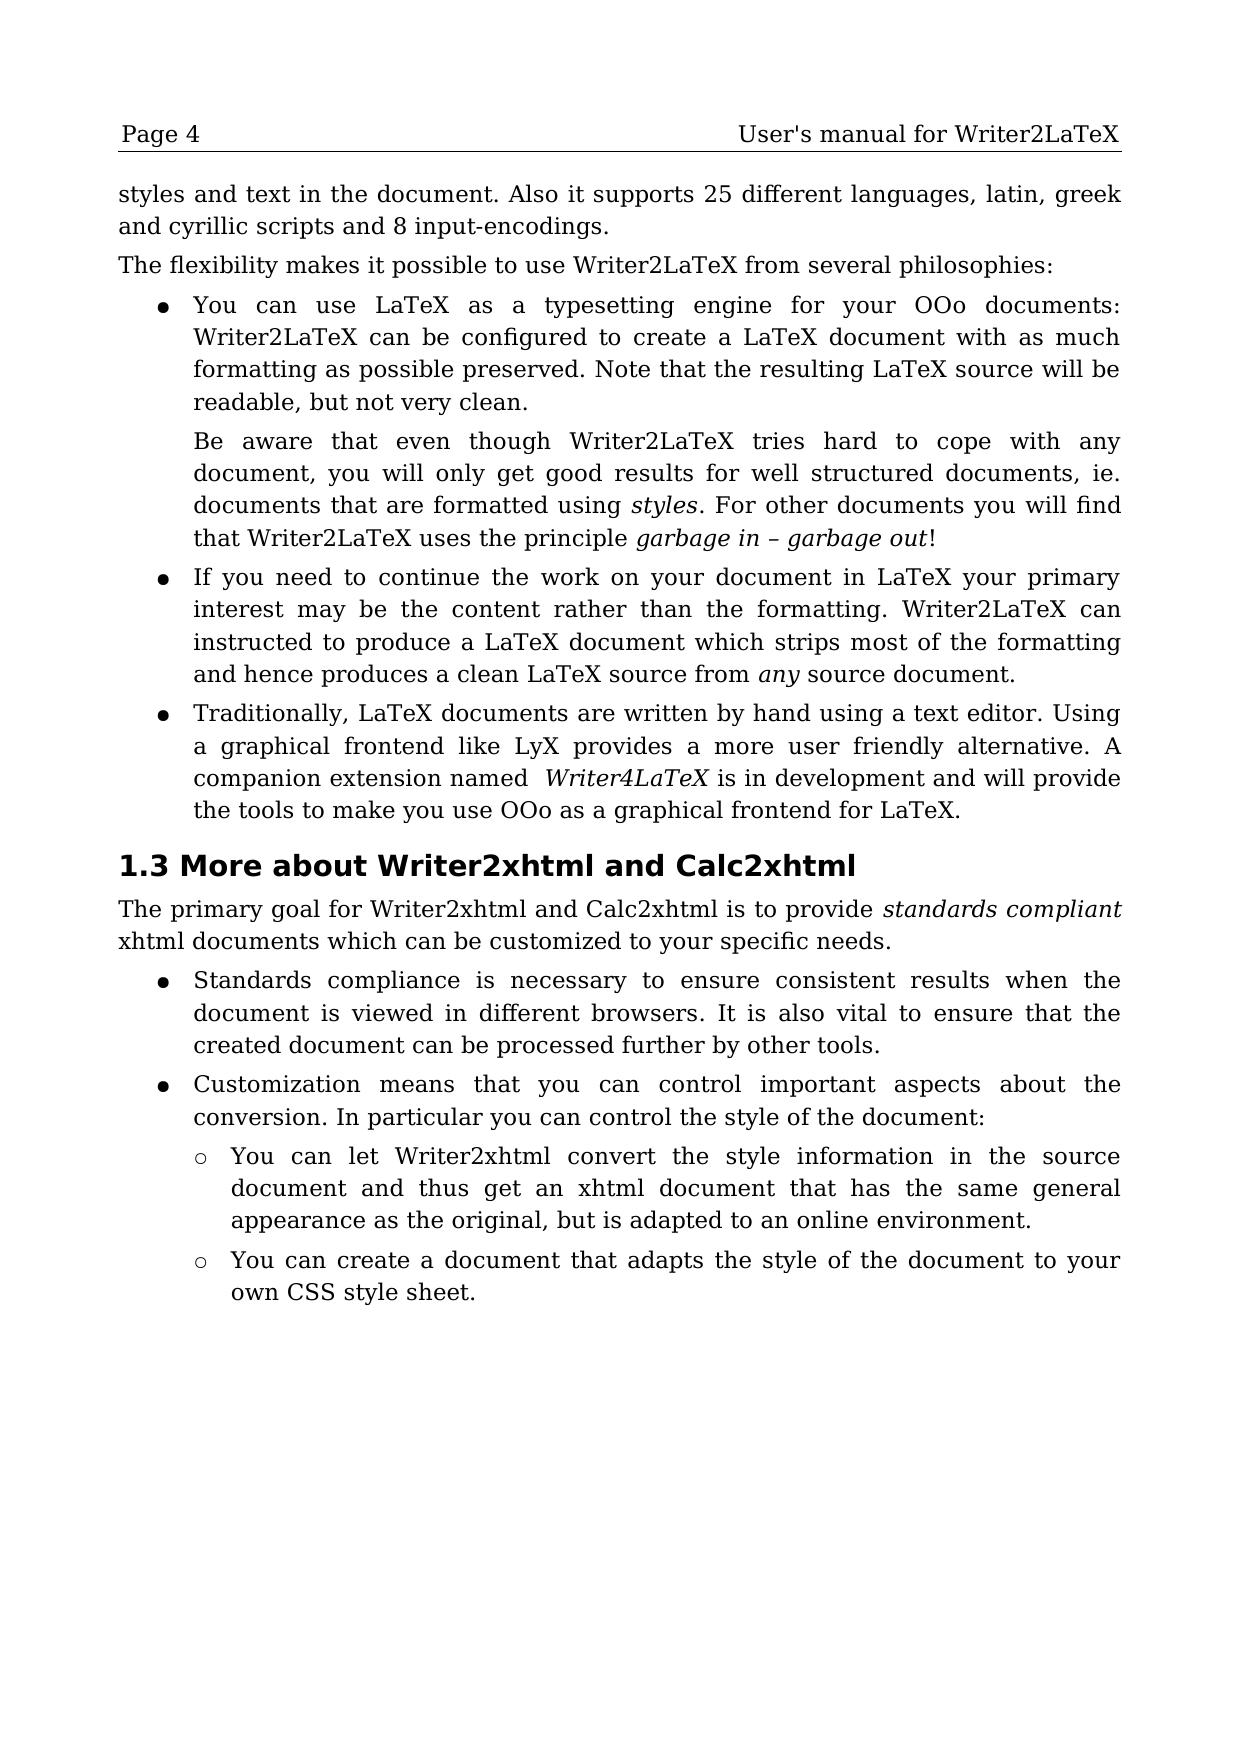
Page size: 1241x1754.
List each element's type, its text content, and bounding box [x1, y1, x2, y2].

text styles and text in the document. Also it supports 25 different languages, latin, greek and cyrillic scripts and 8 input-encodings. [118, 181, 1122, 240]
list Standards compliance is necessary to ensure consistent results when the document is viewed in different browsers. It is also vital to ensure that the created document can be processed further by other tools. [156, 967, 1122, 1059]
list You can use LaTeX as a typesetting engine for your OOo documents: Writer2LaTeX can be configured to create a LaTeX document with as much formatting as possible preserved. Note that the resulting LaTeX source will be readable, but not very clean. [156, 292, 1122, 415]
list You can let Writer2xhtml convert the style information in the source document and thus get an xhtml document that has the same general appearance as the original, but is adapted to an online environment. [193, 1143, 1122, 1234]
list Be aware that even though Writer2LaTeX tries hard to cope with any document, you will only get good results for well structured documents, ie. documents that are formatted using styles. For other documents you will find that Writer2LaTeX uses the principle garbage in – garbage out! [156, 428, 1122, 552]
list You can create a document that adapts the style of the document to your own CSS style sheet. [193, 1247, 1122, 1306]
list If you need to continue the work on your document in LaTeX your primary interest may be the content rather than the formatting. Writer2LaTeX can instructed to produce a LaTeX document which strips most of the formatting and hence produces a clean LaTeX source from any source document. [156, 564, 1122, 688]
text The primary goal for Writer2xhtml and Calc2xhtml is to provide standards compliant xhtml documents which can be customized to your specific needs. [118, 896, 1122, 955]
text The flexibility makes it possible to use Writer2LaTeX from several philosophies: [118, 252, 1122, 279]
subtitle More about Writer2xhtml and Calc2xhtml [118, 849, 1122, 883]
list Traditionally, LaTeX documents are written by hand using a text editor. Using a graphical frontend like LyX provides a more user friendly alternative. A companion extension named Writer4LaTeX is in development and will provide the tools to make you use OOo as a graphical frontend for LaTeX. [156, 700, 1122, 824]
list Customization means that you can control important aspects about the conversion. In particular you can control the style of the document: [156, 1071, 1122, 1131]
